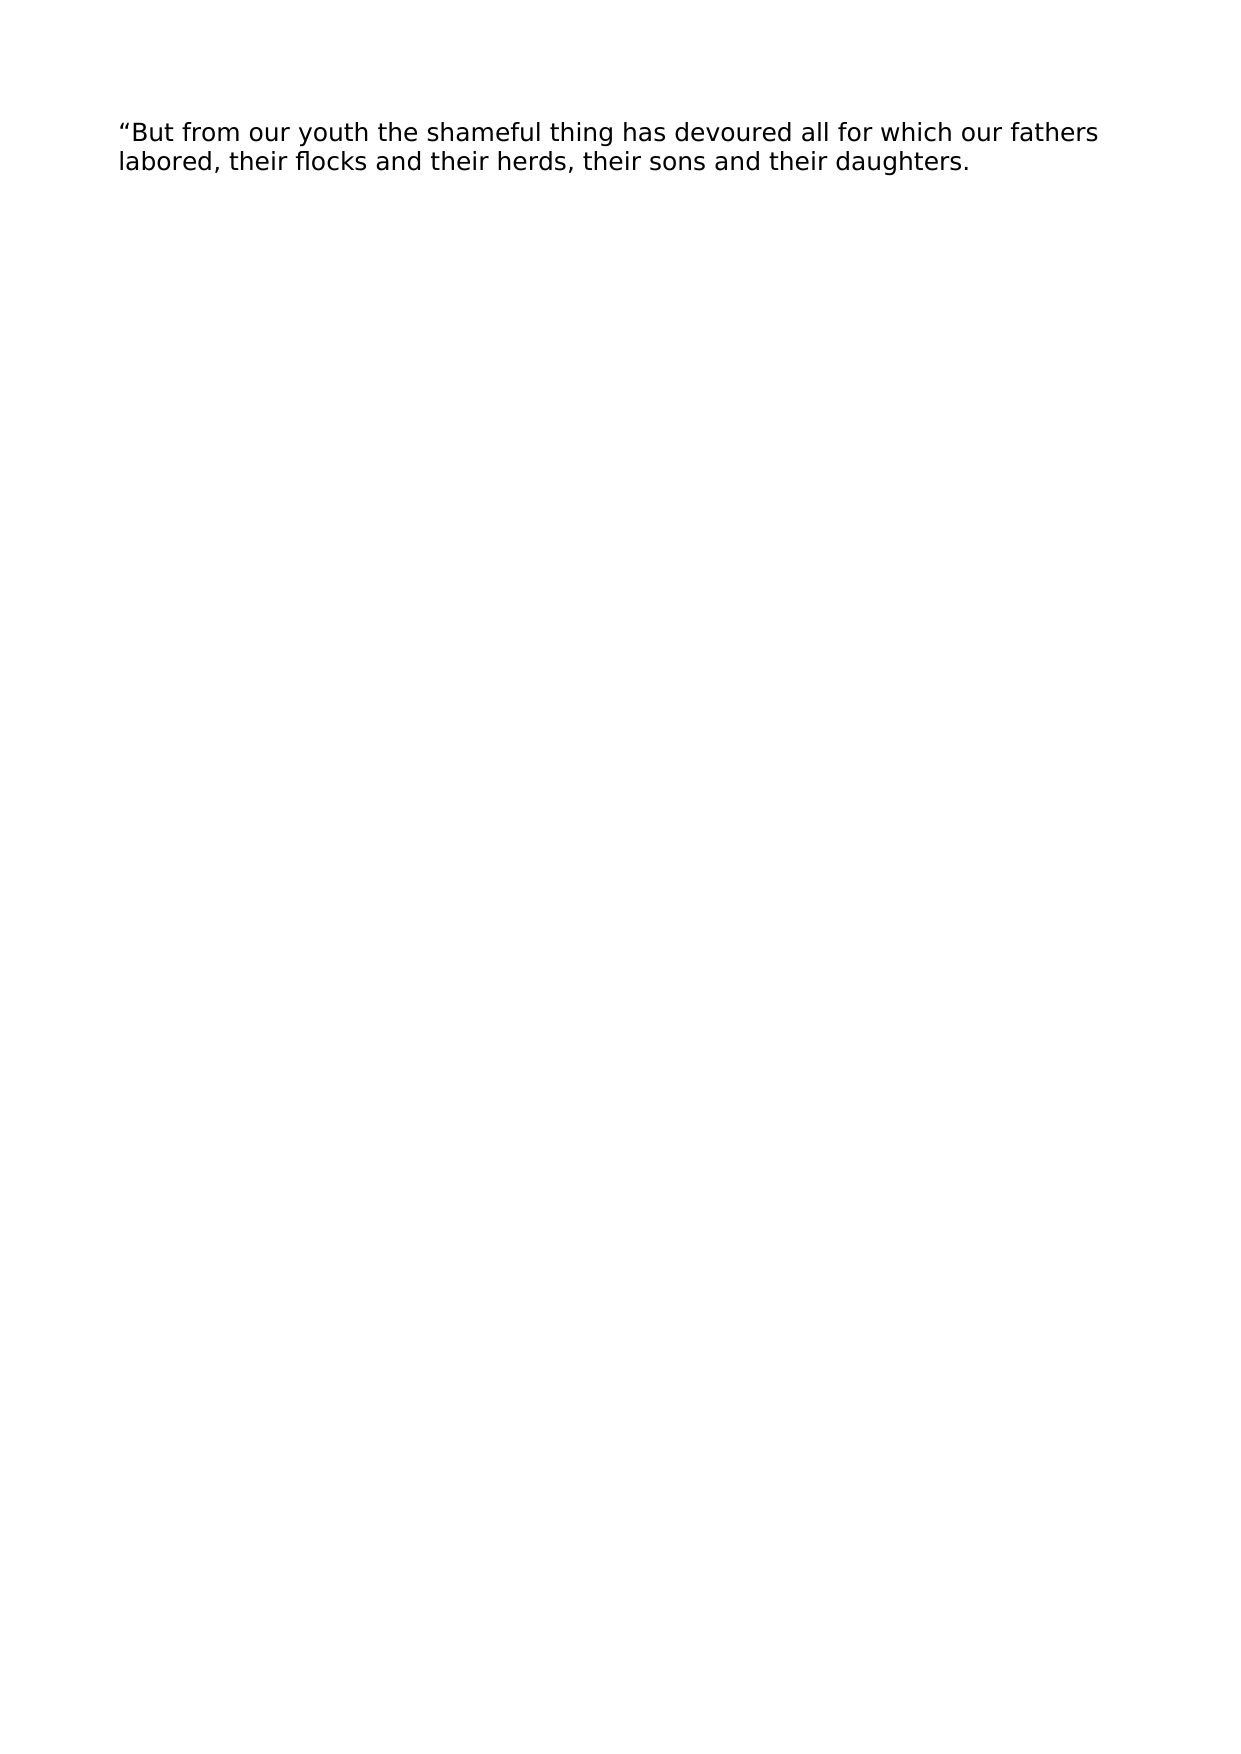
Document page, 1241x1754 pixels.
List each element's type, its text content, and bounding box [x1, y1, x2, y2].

text “But from our youth the shameful thing has devoured all for which our fathers labored, their flocks and their herds, their sons and their daughters. [118, 118, 1122, 176]
